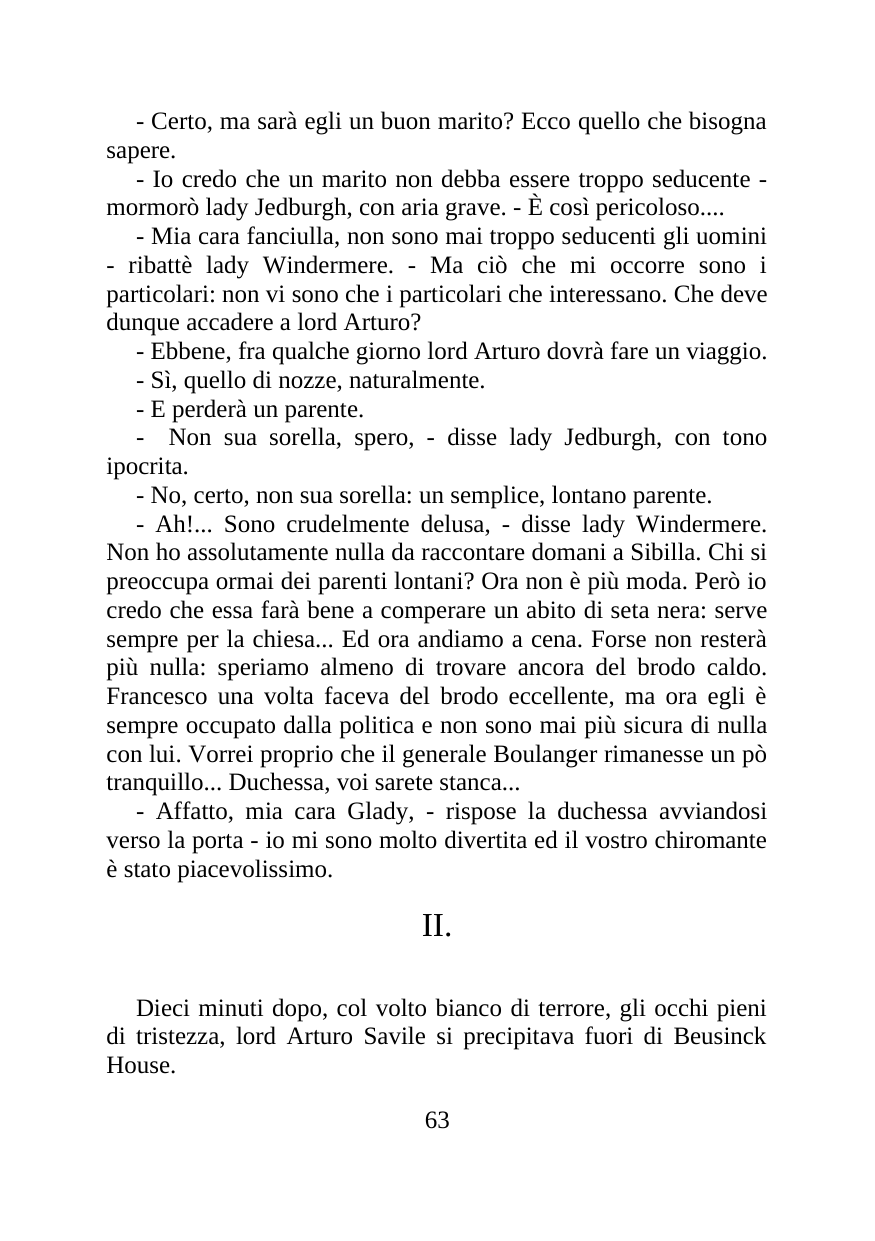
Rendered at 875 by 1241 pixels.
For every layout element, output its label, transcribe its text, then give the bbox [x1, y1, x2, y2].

text - E perderà un parente. [106, 394, 768, 422]
text - Ebbene, fra qualche giorno lord Arturo dovrà fare un viaggio. [106, 336, 768, 365]
text - Certo, ma sarà egli un buon marito? Ecco quello che bisogna sapere. [106, 106, 768, 164]
subtitle II. [106, 905, 768, 944]
text Dieci minuti dopo, col volto bianco di terrore, gli occhi pieni di tristezza, lord Arturo Savile si precipitava fuori di Beusinck House. [106, 993, 768, 1079]
text - Affatto, mia cara Glady, - rispose la duchessa avviandosi verso la porta - io mi sono molto divertita ed il vostro chiromante è stato piacevolissimo. [106, 796, 768, 882]
text - Non sua sorella, spero, - disse lady Jedburgh, con tono ipocrita. [106, 422, 768, 480]
text - Sì, quello di nozze, naturalmente. [106, 365, 768, 394]
text - Ah!... Sono crudelmente delusa, - disse lady Windermere. Non ho assolutamente nulla da raccontare domani a Sibilla. Chi si preoccupa ormai dei parenti lontani? Ora non è più moda. Però io credo che essa farà bene a comperare un abito di seta nera: serve sempre per la chiesa... Ed ora andiamo a cena. Forse non resterà più nulla: speriamo almeno di trovare ancora del brodo caldo. Francesco una volta faceva del brodo eccellente, ma ora egli è sempre occupato dalla politica e non sono mai più sicura di nulla con lui. Vorrei proprio che il generale Boulanger rimanesse un pò tranquillo... Duchessa, voi sarete stanca... [106, 509, 768, 796]
text - Io credo che un marito non debba essere troppo seducente - mormorò lady Jedburgh, con aria grave. - È così pericoloso.... [106, 164, 768, 221]
text - Mia cara fanciulla, non sono mai troppo seducenti gli uomini - ribattè lady Windermere. - Ma ciò che mi occorre sono i particolari: non vi sono che i particolari che interessano. Che deve dunque accadere a lord Arturo? [106, 221, 768, 336]
text - No, certo, non sua sorella: un semplice, lontano parente. [106, 480, 768, 509]
